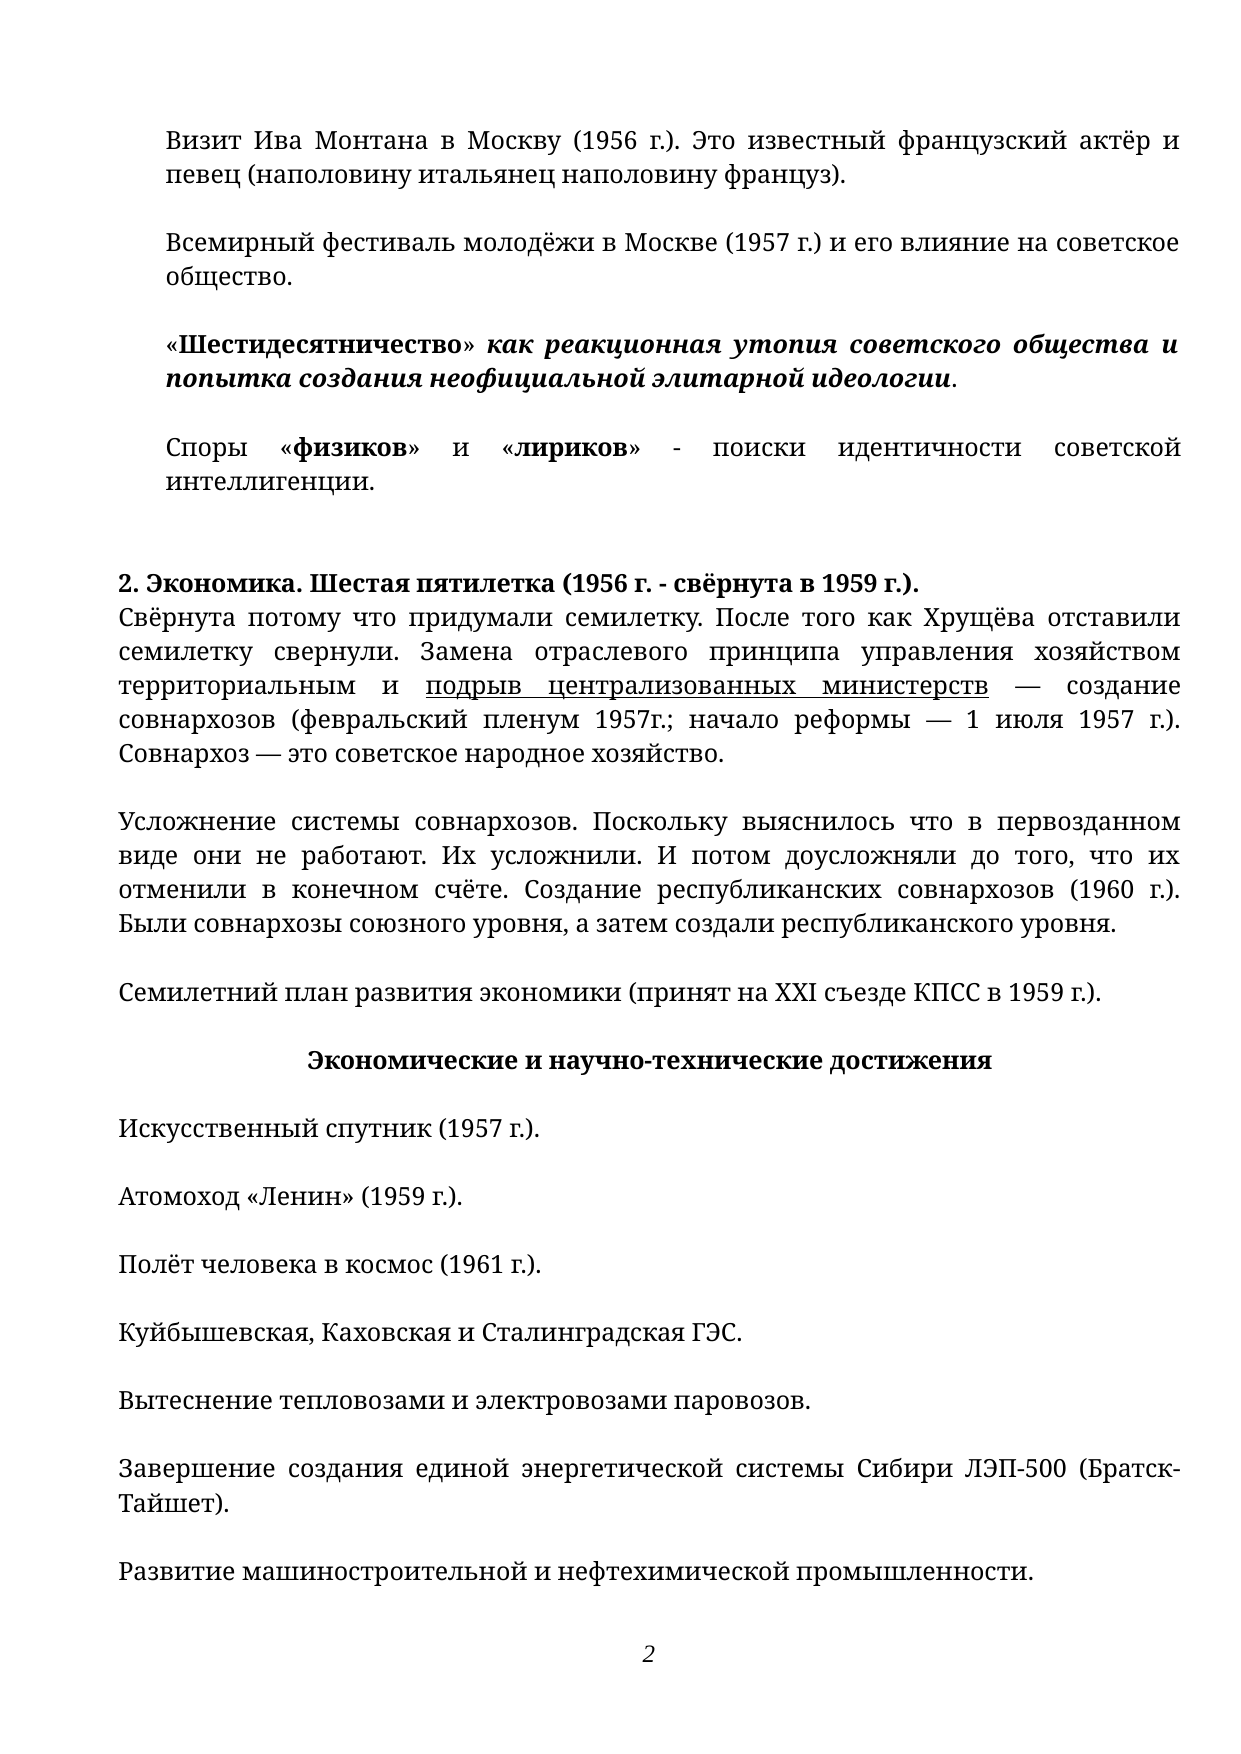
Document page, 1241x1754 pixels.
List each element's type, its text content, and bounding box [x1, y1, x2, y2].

text Семилетний план развития экономики (принят на XXI съезде КПСС в 1959 г.). [118, 974, 1181, 1008]
text Развитие машиностроительной и нефтехимической промышленности. [118, 1553, 1181, 1587]
text Куйбышевская, Каховская и Сталинградская ГЭС. [118, 1315, 1181, 1349]
text Визит Ива Монтана в Москву (1956 г.). Это известный французский актёр и певец (наполовину итальянец наполовину француз). [165, 123, 1181, 191]
text Вытеснение тепловозами и электровозами паровозов. [118, 1383, 1181, 1417]
text 2. Экономика. Шестая пятилетка (1956 г. - свёрнута в 1959 г.). [118, 566, 1181, 599]
text Усложнение системы совнархозов. Поскольку выяснилось что в первозданном виде они не работают. Их усложнили. И потом доусложняли до того, что их отменили в конечном счёте. Создание республиканских совнархозов (1960 г.). Были совнархозы союзного уровня, а затем создали республиканского уровня. [118, 804, 1181, 940]
text Споры «физиков» и «лириков» - поиски идентичности советской интеллигенции. [165, 429, 1181, 497]
text Искусственный спутник (1957 г.). [118, 1111, 1181, 1144]
text «Шестидесятничество» как реакционная утопия советского общества и попытка создания неофициальной элитарной идеологии. [165, 327, 1181, 395]
text Свёрнута потому что придумали семилетку. После того как Хрущёва отставили семилетку свернули. Замена отраслевого принципа управления хозяйством территориальным и подрыв централизованных министерств — создание совнархозов (февральский пленум 1957г.; начало реформы — 1 июля 1957 г.). Совнархоз — это советское народное хозяйство. [118, 599, 1181, 770]
text Атомоход «Ленин» (1959 г.). [118, 1179, 1181, 1213]
text Полёт человека в космос (1961 г.). [118, 1247, 1181, 1281]
text Завершение создания единой энергетической системы Сибири ЛЭП-500 (Братск-Тайшет). [118, 1451, 1181, 1519]
text Всемирный фестиваль молодёжи в Москве (1957 г.) и его влияние на советское общество. [165, 225, 1181, 293]
text Экономические и научно-технические достижения [118, 1042, 1181, 1076]
